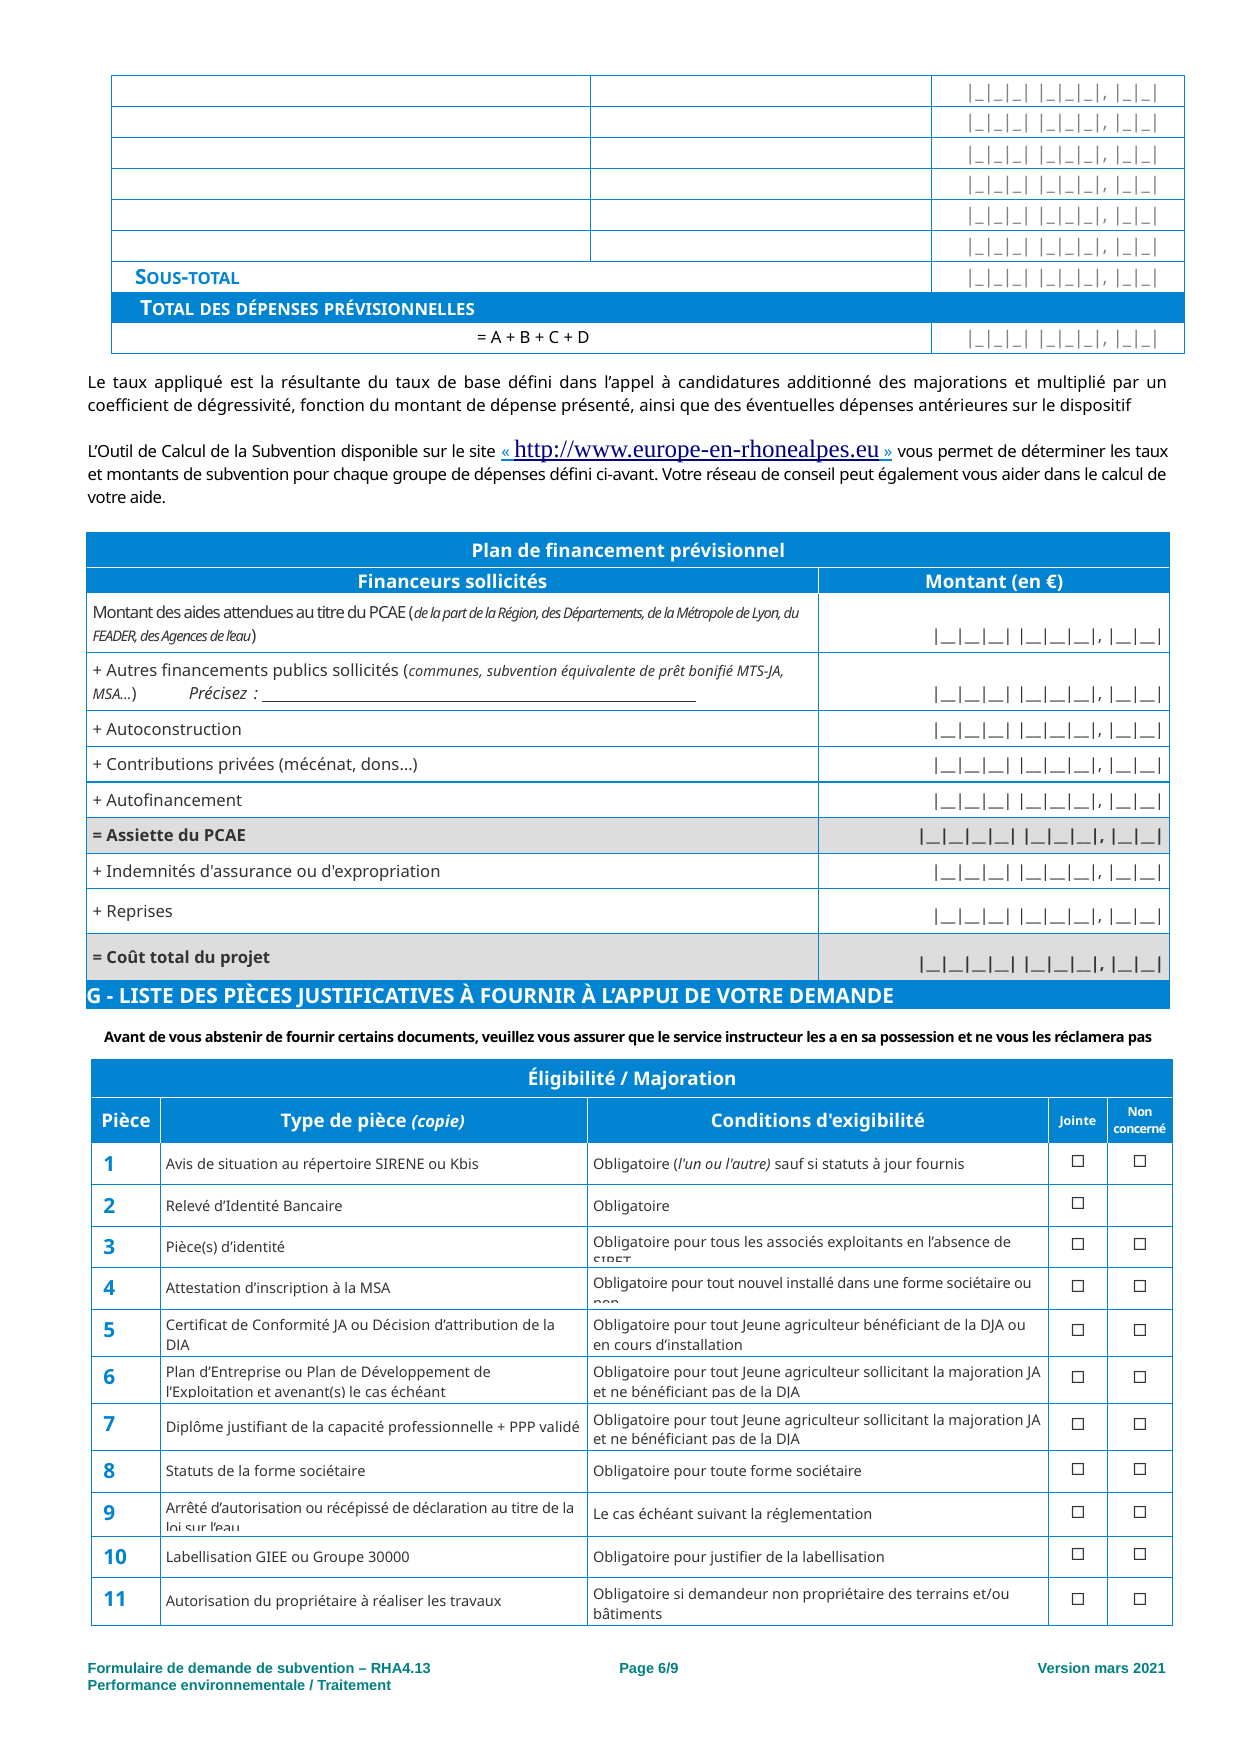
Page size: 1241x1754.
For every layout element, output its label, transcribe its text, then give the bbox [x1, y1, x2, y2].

table_cell [591, 200, 931, 230]
table_cell Arrêté d’autorisation ou récépissé de déclaration au titre de la loi sur l’eau [161, 1493, 587, 1536]
table_cell Financeurs sollicités [87, 568, 818, 593]
table_cell Sous-total [112, 262, 931, 292]
table_cell  [1049, 1227, 1107, 1267]
table_cell 3 [92, 1227, 160, 1267]
table_cell Total des dépenses prévisionnelles [112, 293, 1184, 322]
table_cell Type de pièce (copie) [161, 1098, 587, 1143]
table_header Plan de financement prévisionnel [87, 533, 1169, 567]
table_cell 1 [92, 1144, 160, 1184]
table_cell Relevé d’Identité Bancaire [161, 1185, 587, 1226]
table_cell [591, 76, 931, 106]
table_cell [591, 138, 931, 168]
table_cell |__|__|__|__| |__|__|__|, |__|__| [819, 934, 1169, 980]
table_cell Obligatoire pour justifier de la labellisation [588, 1537, 1048, 1577]
table_cell 4 [92, 1268, 160, 1308]
table_cell  [1049, 1268, 1107, 1308]
table_cell Montant des aides attendues au titre du PCAE (de la part de la Région, des Départements, de la Métropole de Lyon, du FEADER, des Agences de l’eau) [87, 595, 818, 652]
table_cell  [1049, 1493, 1107, 1536]
table_cell [112, 138, 590, 168]
table_cell Obligatoire [588, 1185, 1048, 1226]
table_cell  [1049, 1144, 1107, 1184]
table_cell [112, 231, 590, 261]
table_cell |__|__|__| |__|__|__|, |__|__| [819, 889, 1169, 933]
table_cell Le cas échéant suivant la réglementation [588, 1493, 1048, 1536]
table_cell = A + B + C + D [112, 323, 931, 352]
table_cell Obligatoire pour tout Jeune agriculteur bénéficiant de la DJA ou en cours d’installation [588, 1310, 1048, 1356]
table_cell  [1108, 1404, 1172, 1450]
table_cell Obligatoire pour tous les associés exploitants en l’absence de SIRET [588, 1227, 1048, 1267]
table_header Éligibilité / Majoration [92, 1060, 1172, 1097]
table_cell |_|_|_| |_|_|_|, |_|_| [932, 200, 1184, 230]
table_cell |__|__|__| |__|__|__|, |__|__| [819, 747, 1169, 781]
table_cell |__|__|__| |__|__|__|, |__|__| [819, 783, 1169, 817]
table_cell  [1108, 1357, 1172, 1403]
table_cell Obligatoire pour toute forme sociétaire [588, 1451, 1048, 1492]
table_cell Obligatoire pour tout Jeune agriculteur sollicitant la majoration JA et ne bénéficiant pas de la DJA [588, 1357, 1048, 1403]
table_cell + Autofinancement [87, 783, 818, 817]
table_cell  [1108, 1493, 1172, 1536]
table_cell + Contributions privées (mécénat, dons…) [87, 747, 818, 781]
table_cell Attestation d’inscription à la MSA [161, 1268, 587, 1308]
table_cell  [1049, 1357, 1107, 1403]
table_cell = Coût total du projet [87, 934, 818, 980]
table_cell + Autres financements publics sollicités (communes, subvention équivalente de prêt bonifié MTS-JA, MSA…) Précisez : [87, 653, 818, 710]
table_cell Jointe [1049, 1098, 1107, 1143]
table_cell + Reprises [87, 889, 818, 933]
table_cell 8 [92, 1451, 160, 1492]
table_cell  [1049, 1451, 1107, 1492]
table_cell  [1108, 1268, 1172, 1308]
table_cell Plan d’Entreprise ou Plan de Développement de l’Exploitation et avenant(s) le cas échéant [161, 1357, 587, 1403]
table_cell Pièce(s) d’identité [161, 1227, 587, 1267]
table_cell |_|_|_| |_|_|_|, |_|_| [932, 107, 1184, 137]
table_cell  [1108, 1227, 1172, 1267]
table_cell |_|_|_| |_|_|_|, |_|_| [932, 138, 1184, 168]
table_cell Conditions d'exigibilité [588, 1098, 1048, 1143]
table_cell Pièce [92, 1098, 160, 1143]
table_cell 9 [92, 1493, 160, 1536]
table_cell  [1108, 1537, 1172, 1577]
table_cell  [1049, 1537, 1107, 1577]
table_cell Statuts de la forme sociétaire [161, 1451, 587, 1492]
table_cell |__|__|__|__| |__|__|__|, |__|__| [819, 818, 1169, 853]
table_cell  [1108, 1310, 1172, 1356]
table_cell Certificat de Conformité JA ou Décision d’attribution de la DJA [161, 1310, 587, 1356]
table_cell |__|__|__| |__|__|__|, |__|__| [819, 653, 1169, 710]
table_cell  [1049, 1578, 1107, 1624]
table_cell [1108, 1185, 1172, 1226]
table_cell 5 [92, 1310, 160, 1356]
table_cell  [1108, 1578, 1172, 1624]
table_cell [112, 76, 590, 106]
table_cell Autorisation du propriétaire à réaliser les travaux [161, 1578, 587, 1624]
table_cell 2 [92, 1185, 160, 1226]
table_cell = Assiette du PCAE [87, 818, 818, 853]
text Le taux appliqué est la résultante du taux de base défini dans l’appel à candidatures additionné des majorations et multiplié par un coefficient de dégressivité, fonction du montant de dépense présenté, ainsi que des éventuelles dépenses antérieures sur le dispositif [87, 371, 1169, 416]
table_cell Obligatoire pour tout Jeune agriculteur sollicitant la majoration JA et ne bénéficiant pas de la DJA [588, 1404, 1048, 1450]
table_cell [112, 200, 590, 230]
table_cell + Indemnités d'assurance ou d'expropriation [87, 854, 818, 888]
table_cell [591, 107, 931, 137]
text L’Outil de Calcul de la Subvention disponible sur le site « http://www.europe-en-rhonealpes.eu » vous permet de déterminer les taux et montants de subvention pour chaque groupe de dépenses défini ci-avant. Votre réseau de conseil peut également vous aider dans le calcul de votre aide. [87, 434, 1169, 508]
table_cell Non concerné [1108, 1098, 1172, 1143]
table_cell  [1049, 1310, 1107, 1356]
table_cell + Autoconstruction [87, 711, 818, 746]
subtitle G - LISTE DES PIÈCES JUSTIFICATIVES À FOURNIR À L’APPUI DE VOTRE DEMANDE [86, 981, 1170, 1009]
table_cell |_|_|_| |_|_|_|, |_|_| [932, 169, 1184, 199]
table_cell |_|_|_| |_|_|_|, |_|_| [932, 323, 1184, 352]
table_cell  [1108, 1144, 1172, 1184]
table_cell Obligatoire si demandeur non propriétaire des terrains et/ou bâtiments [588, 1578, 1048, 1624]
table_cell Obligatoire (l'un ou l'autre) sauf si statuts à jour fournis [588, 1144, 1048, 1184]
table_cell [112, 107, 590, 137]
table_cell [112, 169, 590, 199]
table_cell  [1108, 1451, 1172, 1492]
table_cell |__|__|__| |__|__|__|, |__|__| [819, 595, 1169, 652]
table_cell |_|_|_| |_|_|_|, |_|_| [932, 262, 1184, 292]
table_cell 6 [92, 1357, 160, 1403]
table_cell Labellisation GIEE ou Groupe 30000 [161, 1537, 587, 1577]
text Avant de vous abstenir de fournir certains documents, veuillez vous assurer que le service instructeur les a en sa possession et ne vous les réclamera pas [87, 1027, 1169, 1047]
table_cell |__|__|__| |__|__|__|, |__|__| [819, 711, 1169, 746]
table_cell |_|_|_| |_|_|_|, |_|_| [932, 231, 1184, 261]
table_cell [591, 169, 931, 199]
table_cell 11 [92, 1578, 160, 1624]
table_cell Avis de situation au répertoire SIRENE ou Kbis [161, 1144, 587, 1184]
table_cell  [1049, 1404, 1107, 1450]
table_cell Obligatoire pour tout nouvel installé dans une forme sociétaire ou non [588, 1268, 1048, 1308]
table_cell 7 [92, 1404, 160, 1450]
table_cell Diplôme justifiant de la capacité professionnelle + PPP validé [161, 1404, 587, 1450]
table_cell Montant (en €) [819, 568, 1169, 593]
table_cell [591, 231, 931, 261]
table_cell 10 [92, 1537, 160, 1577]
table_cell  [1049, 1185, 1107, 1226]
table_cell |_|_|_| |_|_|_|, |_|_| [932, 76, 1184, 106]
table_cell |__|__|__| |__|__|__|, |__|__| [819, 854, 1169, 888]
